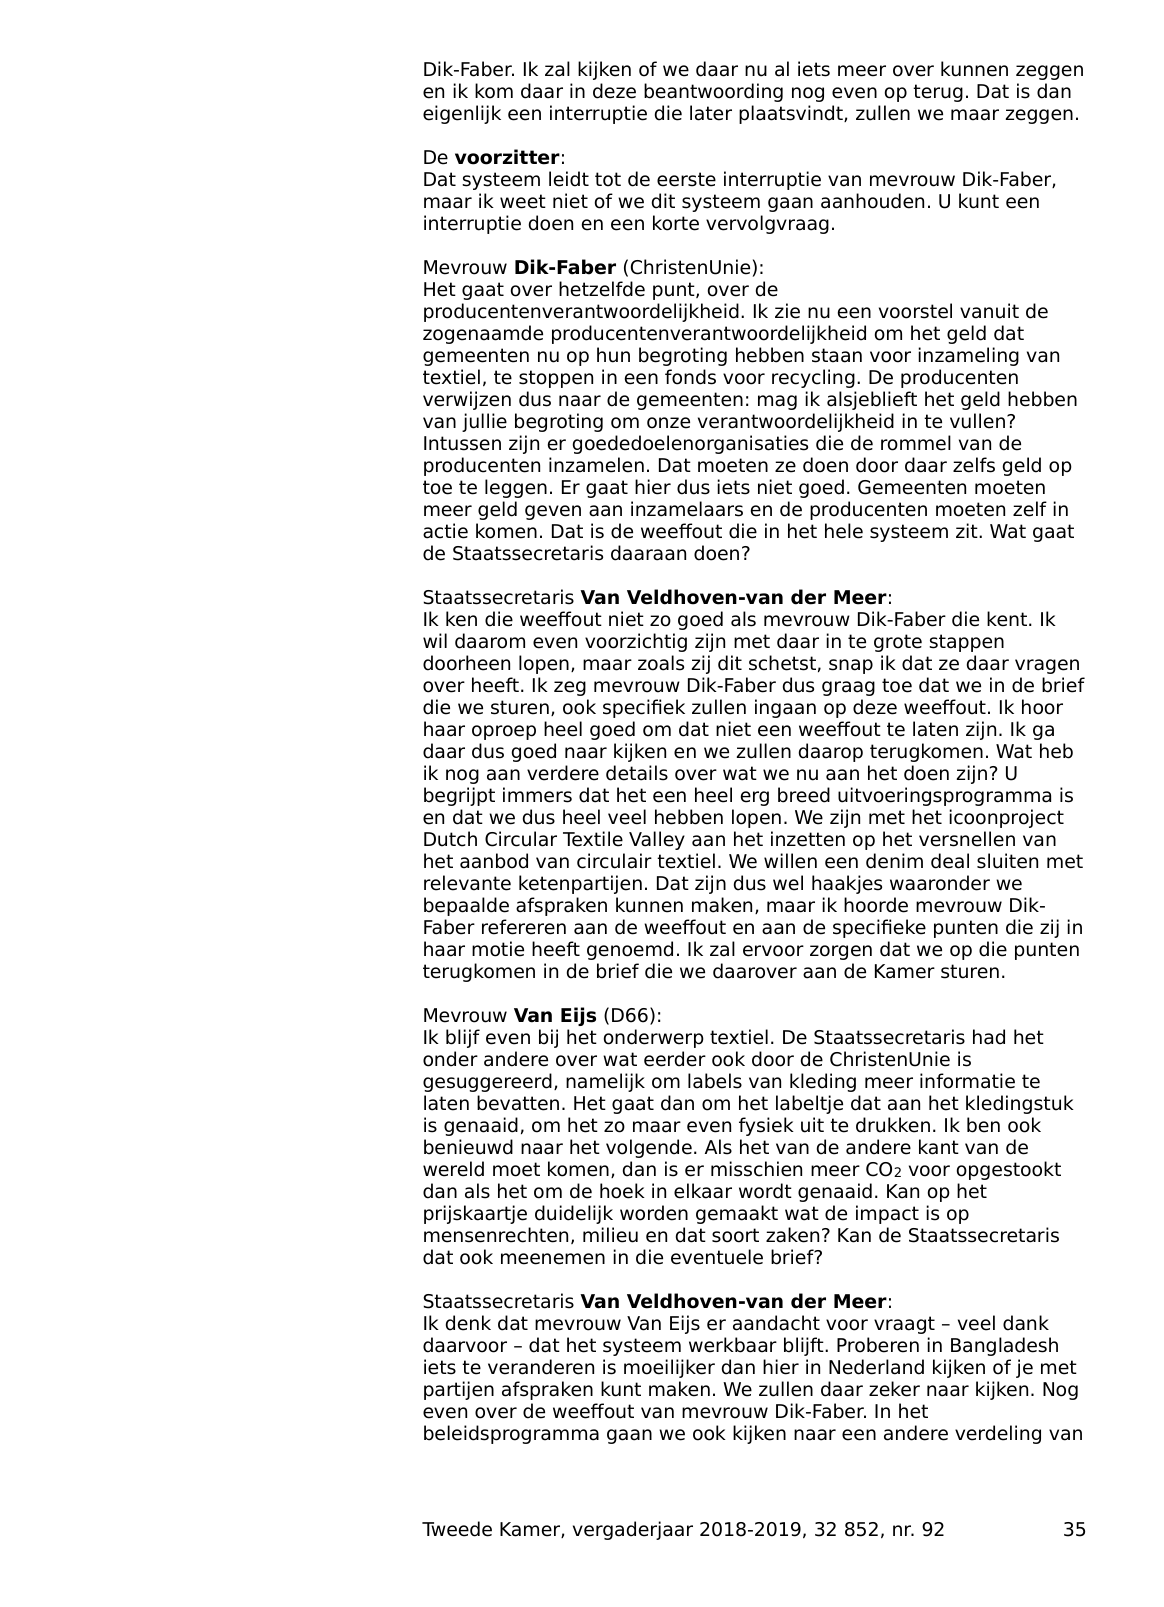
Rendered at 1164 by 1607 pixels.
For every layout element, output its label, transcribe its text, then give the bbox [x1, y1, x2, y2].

text Staatssecretaris Van Veldhoven-van der Meer: [422, 1291, 1087, 1313]
text De voorzitter: [422, 147, 1087, 169]
text Ik ken die weeffout niet zo goed als mevrouw Dik-Faber die kent. Ik wil daarom even voorzichtig zijn met daar in te grote stappen doorheen lopen, maar zoals zij dit schetst, snap ik dat ze daar vragen over heeft. Ik zeg mevrouw Dik-Faber dus graag toe dat we in de brief die we sturen, ook specifiek zullen ingaan op deze weeffout. Ik hoor haar oproep heel goed om dat niet een weeffout te laten zijn. Ik ga daar dus goed naar kijken en we zullen daarop terugkomen. Wat heb ik nog aan verdere details over wat we nu aan het doen zijn? U begrijpt immers dat het een heel erg breed uitvoeringsprogramma is en dat we dus heel veel hebben lopen. We zijn met het icoonproject Dutch Circular Textile Valley aan het inzetten op het versnellen van het aanbod van circulair textiel. We willen een denim deal sluiten met relevante ketenpartijen. Dat zijn dus wel haakjes waaronder we bepaalde afspraken kunnen maken, maar ik hoorde mevrouw Dik-Faber refereren aan de weeffout en aan de specifieke punten die zij in haar motie heeft genoemd. Ik zal ervoor zorgen dat we op die punten terugkomen in de brief die we daarover aan de Kamer sturen. [422, 609, 1087, 983]
text Staatssecretaris Van Veldhoven-van der Meer: [422, 587, 1087, 609]
text Ik blijf even bij het onderwerp textiel. De Staatssecretaris had het onder andere over wat eerder ook door de ChristenUnie is gesuggereerd, namelijk om labels van kleding meer informatie te laten bevatten. Het gaat dan om het labeltje dat aan het kledingstuk is genaaid, om het zo maar even fysiek uit te drukken. Ik ben ook benieuwd naar het volgende. Als het van de andere kant van de wereld moet komen, dan is er misschien meer CO2 voor opgestookt dan als het om de hoek in elkaar wordt genaaid. Kan op het prijskaartje duidelijk worden gemaakt wat de impact is op mensenrechten, milieu en dat soort zaken? Kan de Staatssecretaris dat ook meenemen in die eventuele brief? [422, 1027, 1087, 1269]
text Ik denk dat mevrouw Van Eijs er aandacht voor vraagt – veel dank daarvoor – dat het systeem werkbaar blijft. Proberen in Bangladesh iets te veranderen is moeilijker dan hier in Nederland kijken of je met partijen afspraken kunt maken. We zullen daar zeker naar kijken. Nog even over de weeffout van mevrouw Dik-Faber. In het beleidsprogramma gaan we ook kijken naar een andere verdeling van [422, 1313, 1087, 1445]
text Het gaat over hetzelfde punt, over de producentenverantwoordelijkheid. Ik zie nu een voorstel vanuit de zogenaamde producentenverantwoordelijkheid om het geld dat gemeenten nu op hun begroting hebben staan voor inzameling van textiel, te stoppen in een fonds voor recycling. De producenten verwijzen dus naar de gemeenten: mag ik alsjeblieft het geld hebben van jullie begroting om onze verantwoordelijkheid in te vullen? Intussen zijn er goededoelenorganisaties die de rommel van de producenten inzamelen. Dat moeten ze doen door daar zelfs geld op toe te leggen. Er gaat hier dus iets niet goed. Gemeenten moeten meer geld geven aan inzamelaars en de producenten moeten zelf in actie komen. Dat is de weeffout die in het hele systeem zit. Wat gaat de Staatssecretaris daaraan doen? [422, 279, 1087, 565]
text Mevrouw Van Eijs (D66): [422, 1005, 1087, 1027]
text Mevrouw Dik-Faber (ChristenUnie): [422, 257, 1087, 279]
text Dat systeem leidt tot de eerste interruptie van mevrouw Dik-Faber, maar ik weet niet of we dit systeem gaan aanhouden. U kunt een interruptie doen en een korte vervolgvraag. [422, 169, 1087, 235]
text Dik-Faber. Ik zal kijken of we daar nu al iets meer over kunnen zeggen en ik kom daar in deze beantwoording nog even op terug. Dat is dan eigenlijk een interruptie die later plaatsvindt, zullen we maar zeggen. [422, 59, 1087, 125]
